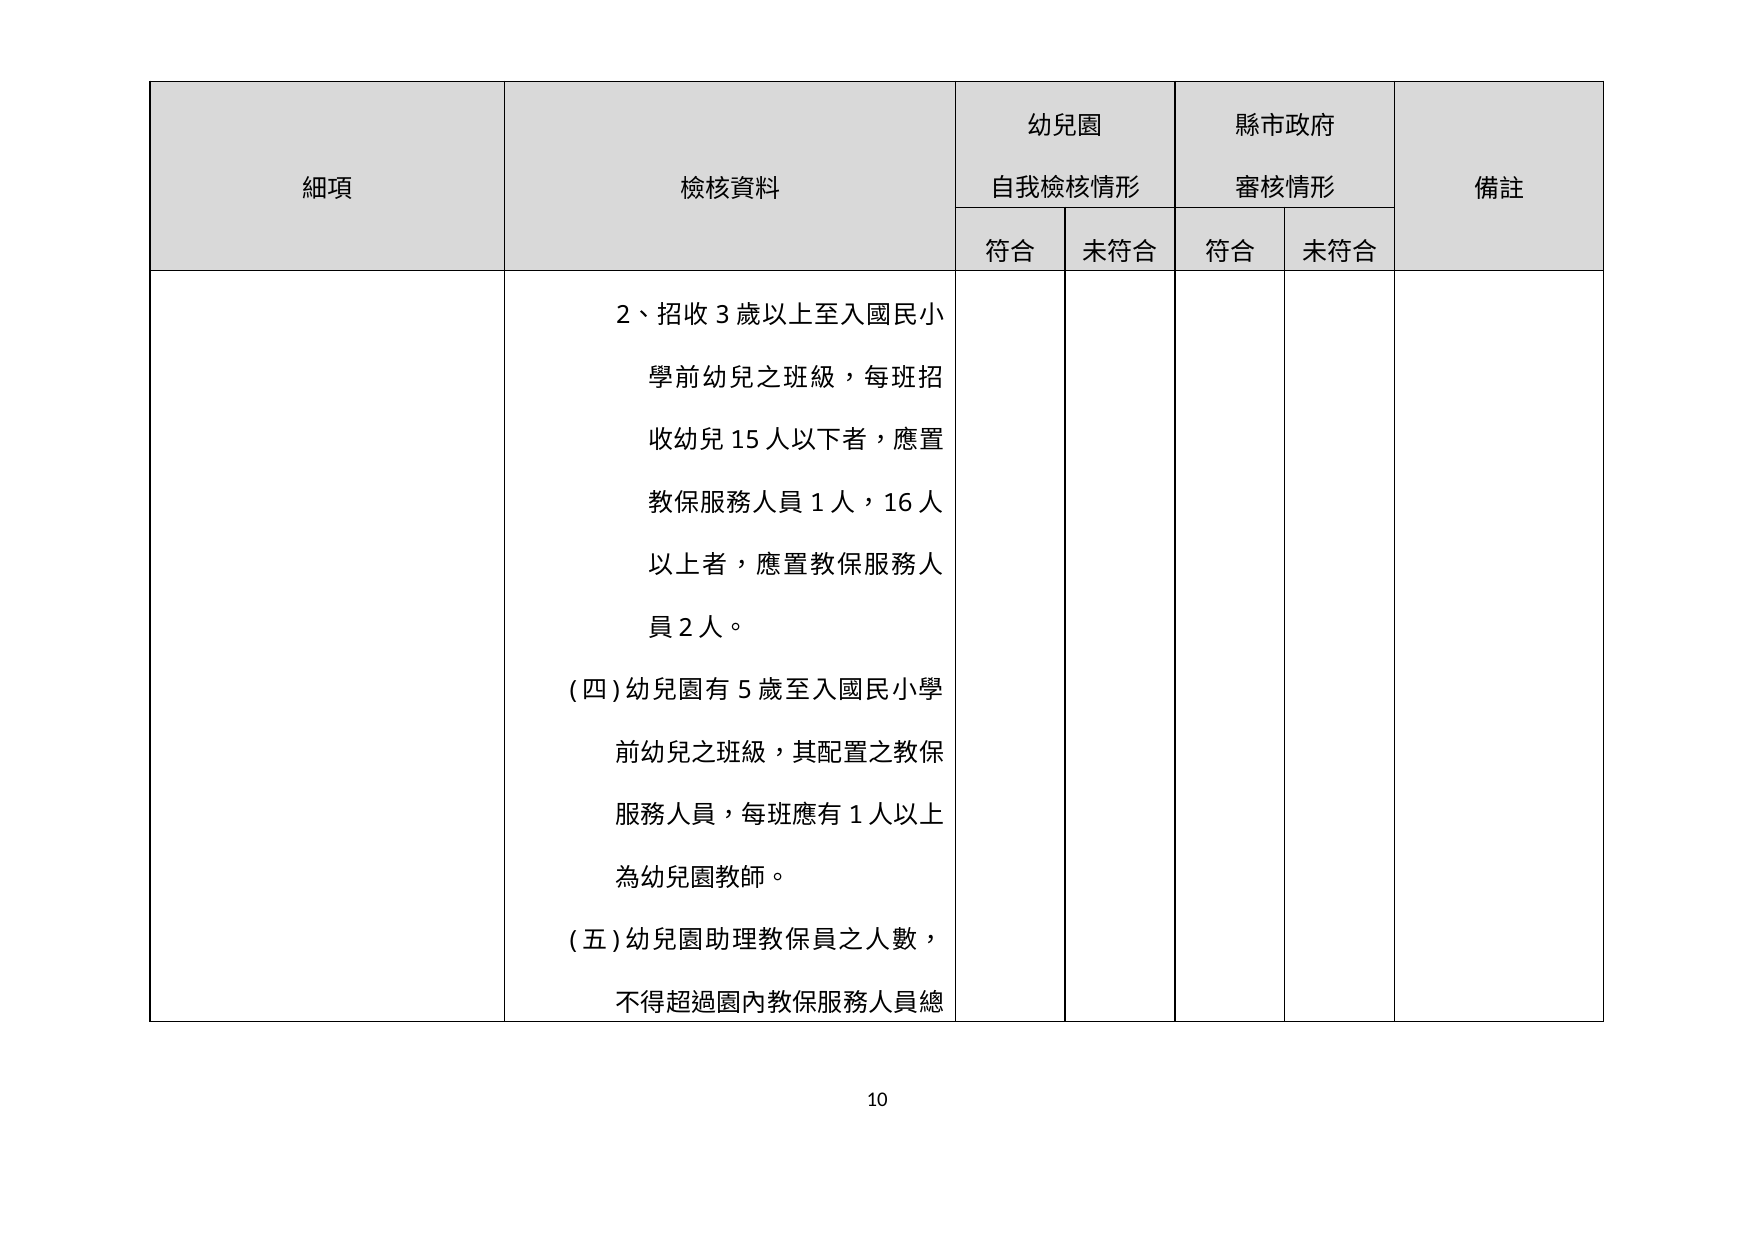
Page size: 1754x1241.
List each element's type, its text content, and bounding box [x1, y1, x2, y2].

table_cell [1176, 271, 1284, 1021]
table_header 檢核資料 [505, 82, 955, 270]
table_cell [1395, 271, 1603, 1021]
table_cell 2、招收3歲以上至入國民小學前幼兒之班級，每班招收幼兒15人以下者，應置教保服務人員1人，16人以上者，應置教保服務人員2人。 (四)幼兒園有5歲至入國民小學前幼兒之班級，其配置之教保服務人員，每班應有1人以上為幼兒園教師。 (五)幼兒園助理教保員之人數，不得超過園內教保服務人員總 [505, 271, 955, 1021]
table_cell [151, 271, 504, 1021]
table_header 備註 [1395, 82, 1603, 270]
table_header 細項 [151, 82, 504, 270]
table_header 幼兒園 自我檢核情形 [956, 82, 1174, 207]
table_cell 符合 [1176, 208, 1284, 270]
table_header 縣市政府 審核情形 [1176, 82, 1394, 207]
table_cell [956, 271, 1064, 1021]
table_cell [1066, 271, 1174, 1021]
table_cell 符合 [956, 208, 1064, 270]
table_cell [1285, 271, 1394, 1021]
table_cell 未符合 [1066, 208, 1174, 270]
table_cell 未符合 [1285, 208, 1394, 270]
